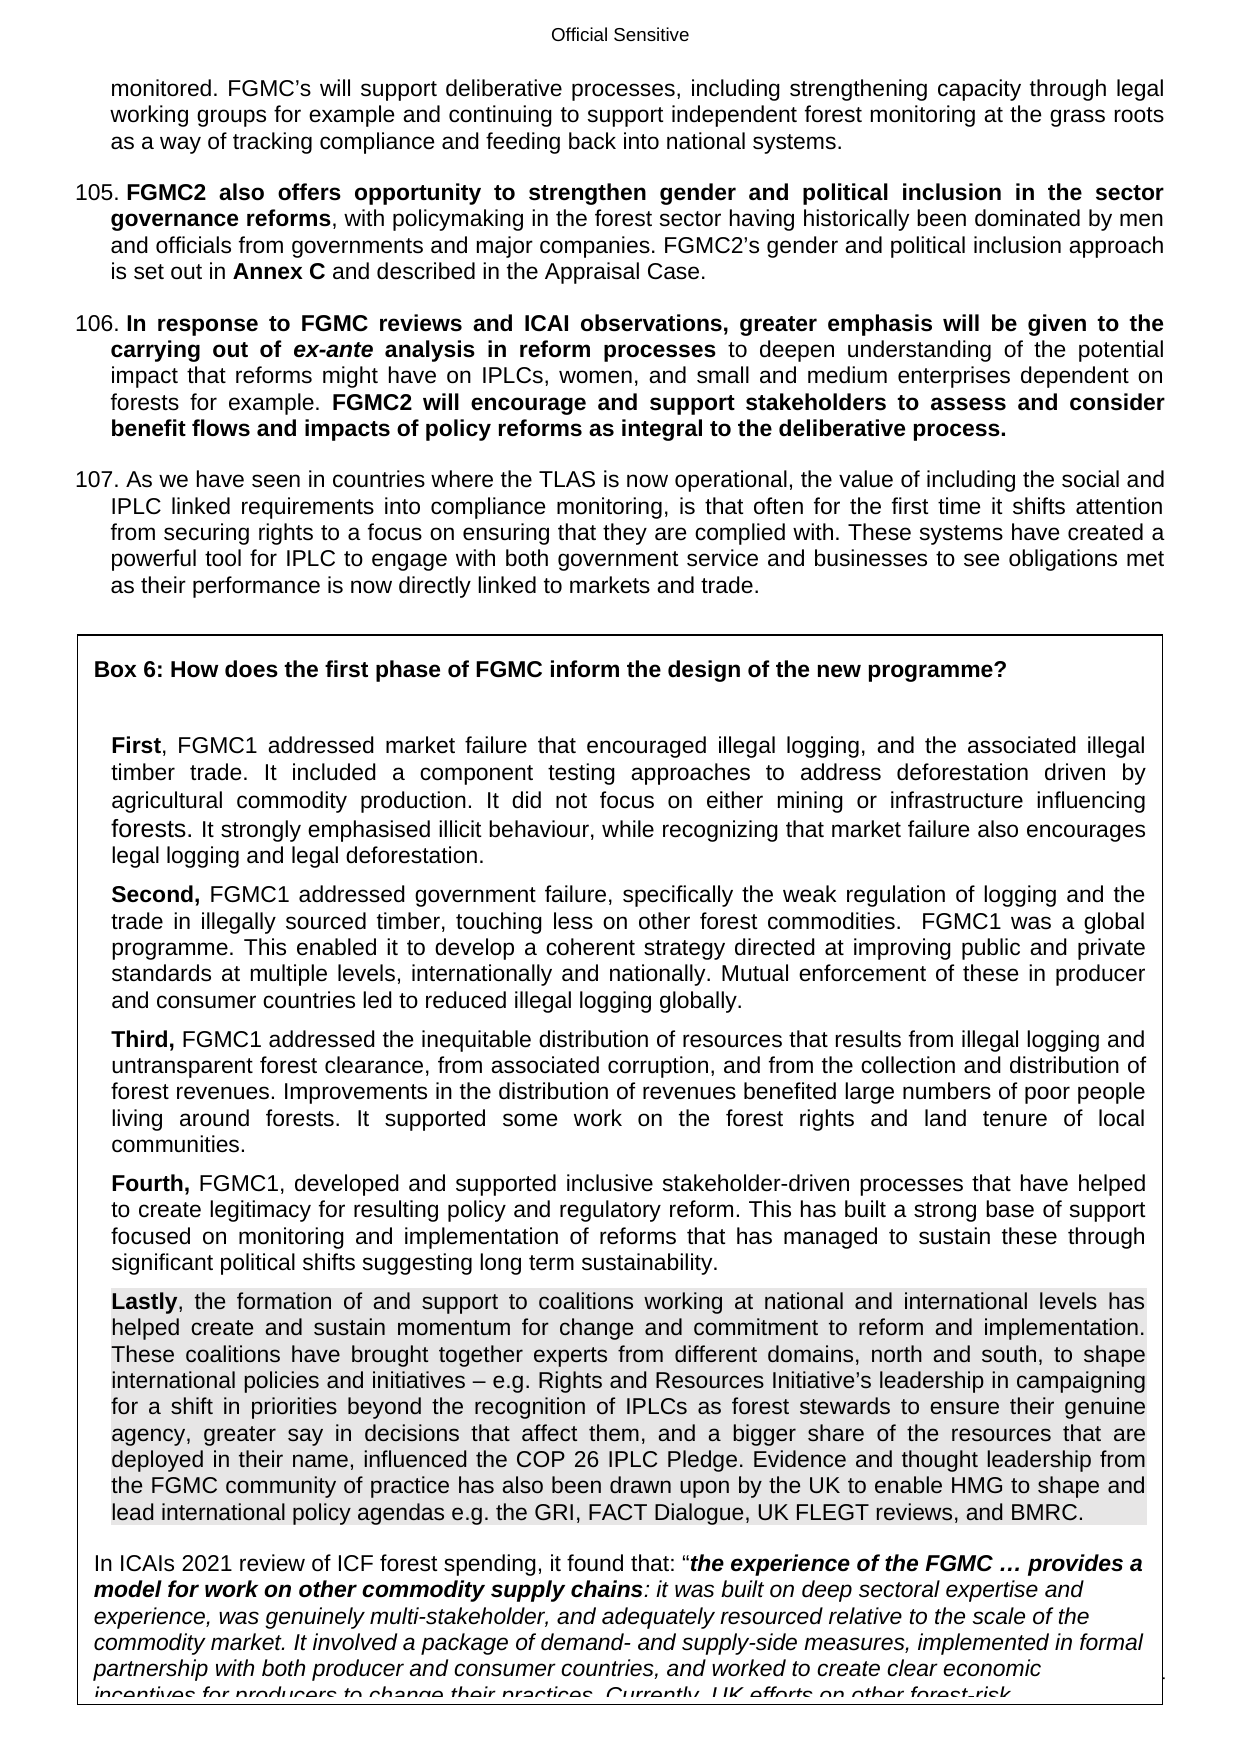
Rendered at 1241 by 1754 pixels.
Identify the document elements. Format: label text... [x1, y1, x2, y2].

list monitored. FGMC’s will support deliberative processes, including strengthening capacity through legal working groups for example and continuing to support independent forest monitoring at the grass roots as a way of tracking compliance and feeding back into national systems. [75, 75, 1165, 154]
list As we have seen in countries where the TLAS is now operational, the value of including the social and IPLC linked requirements into compliance monitoring, is that often for the first time it shifts attention from securing rights to a focus on ensuring that they are complied with. These systems have created a powerful tool for IPLC to engage with both government service and businesses to see obligations met as their performance is now directly linked to markets and trade. [75, 466, 1165, 598]
list First, FGMC1 addressed market failure that encouraged illegal logging, and the associated illegal timber trade. It included a component testing approaches to address deforestation driven by agricultural commodity production. It did not focus on either mining or infrastructure influencing forests. It strongly emphasised illicit behaviour, while recognizing that market failure also encourages legal logging and legal deforestation. [111, 732, 1147, 869]
list As we have seen in countries where the TLAS is now operational, the value of including the social and IPLC linked requirements into compliance monitoring, is that often for the first time it shifts attention from securing rights to a focus on ensuring that they are complied with. These systems have created a powerful tool for IPLC to engage with both government service and businesses to see obligations met as their performance is now directly linked to markets and trade. [78, 636, 1162, 1704]
list Second, FGMC1 addressed government failure, specifically the weak regulation of logging and the trade in illegally sourced timber, touching less on other forest commodities. FGMC1 was a global programme. This enabled it to develop a coherent strategy directed at improving public and private standards at multiple levels, internationally and nationally. Mutual enforcement of these in producer and consumer countries led to reduced illegal logging globally. [111, 881, 1147, 1013]
list Lastly, the formation of and support to coalitions working at national and international levels has helped create and sustain momentum for change and commitment to reform and implementation. These coalitions have brought together experts from different domains, north and south, to shape international policies and initiatives – e.g. Rights and Resources Initiative’s leadership in campaigning for a shift in priorities beyond the recognition of IPLCs as forest stewards to ensure their genuine agency, greater say in decisions that affect them, and a bigger share of the resources that are deployed in their name, influenced the COP 26 IPLC Pledge. Evidence and thought leadership from the FGMC community of practice has also been drawn upon by the UK to enable HMG to shape and lead international policy agendas e.g. the GRI, FACT Dialogue, UK FLEGT reviews, and BMRC. [111, 1288, 1147, 1525]
list Fourth, FGMC1, developed and supported inclusive stakeholder-driven processes that have helped to create legitimacy for resulting policy and regulatory reform. This has built a strong base of support focused on monitoring and implementation of reforms that has managed to sustain these through significant political shifts suggesting long term sustainability. [111, 1170, 1147, 1275]
list Third, FGMC1 addressed the inequitable distribution of resources that results from illegal logging and untransparent forest clearance, from associated corruption, and from the collection and distribution of forest revenues. Improvements in the distribution of revenues benefited large numbers of poor people living around forests. It supported some work on the forest rights and land tenure of local communities. [111, 1026, 1147, 1157]
list In ICAIs 2021 review of ICF forest spending, it found that: “the experience of the FGMC … provides a model for work on other commodity supply chains: it was built on deep sectoral expertise and experience, was genuinely multi-stakeholder, and adequately resourced relative to the scale of the commodity market. It involved a package of demand- and supply-side measures, implemented in formal partnership with both producer and consumer countries, and worked to create clear economic incentives for producers to change their practices. Currently, UK efforts on other forest-risk commodities lack such a systematic approach”. [93, 1550, 1147, 1696]
list FGMC2 also offers opportunity to strengthen gender and political inclusion in the sector governance reforms, with policymaking in the forest sector having historically been dominated by men and officials from governments and major companies. FGMC2’s gender and political inclusion approach is set out in Annex C and described in the Appraisal Case. [75, 179, 1165, 284]
list In response to FGMC reviews and ICAI observations, greater emphasis will be given to the carrying out of ex-ante analysis in reform processes to deepen understanding of the potential impact that reforms might have on IPLCs, women, and small and medium enterprises dependent on forests for example. FGMC2 will encourage and support stakeholders to assess and consider benefit flows and impacts of policy reforms as integral to the deliberative process. [75, 309, 1165, 441]
list Box 6: How does the first phase of FGMC inform the design of the new programme? [93, 656, 1147, 682]
